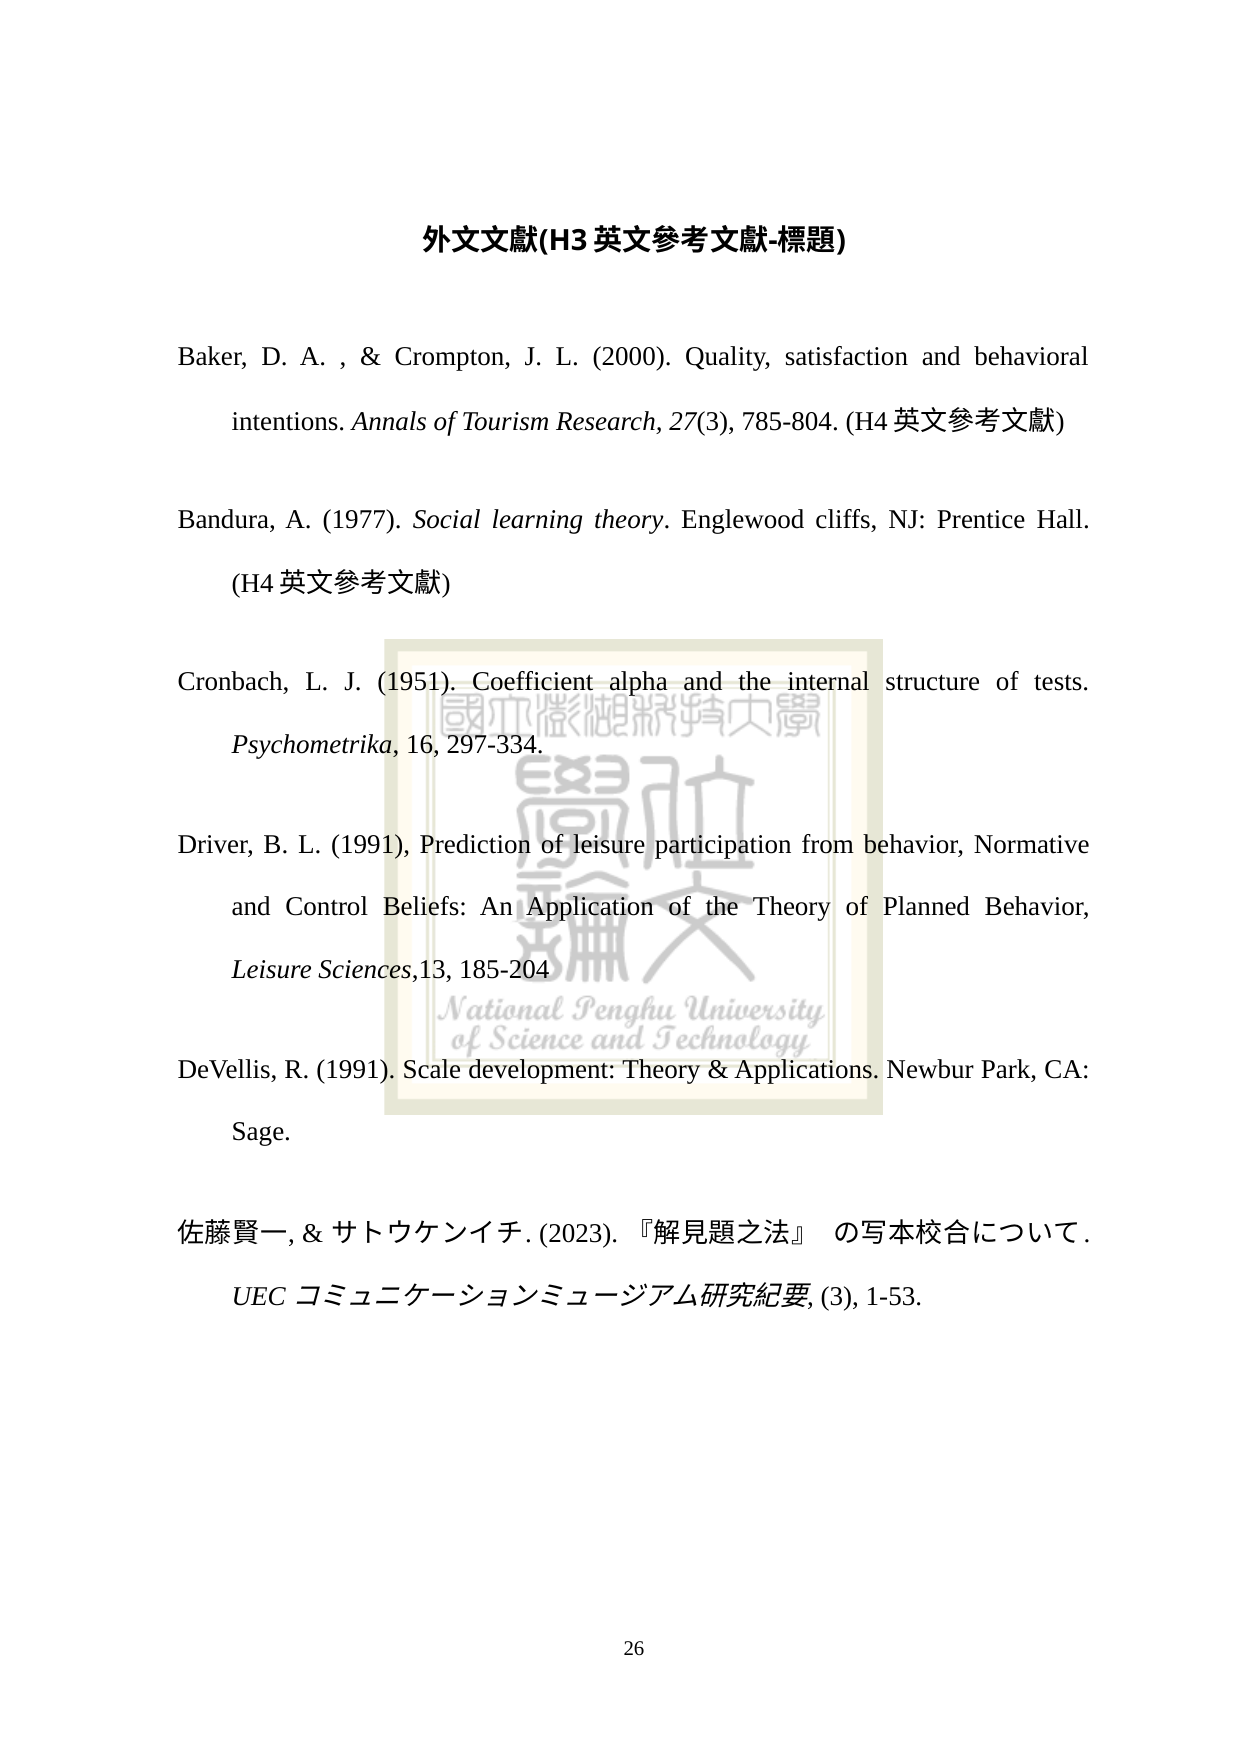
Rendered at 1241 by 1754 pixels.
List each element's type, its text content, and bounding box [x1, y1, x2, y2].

text Bandura, A. (1977). Social learning theory. Englewood cliffs, NJ: Prentice Hall. (H4英文參考文獻) [177, 477, 1090, 602]
text Baker, D. A. , & Crompton, J. L. (2000). Quality, satisfaction and behavioral intentions. Annals of Tourism Research, 27(3), 785-804. (H4英文參考文獻) [177, 314, 1090, 439]
text Driver, B. L. (1991), Prediction of leisure participation from behavior, Normative and Control Beliefs: An Application of the Theory of Planned Behavior, Leisure Sciences,13, 185-204 [883, 802, 1090, 989]
text DeVellis, R. (1991). Scale development: Theory & Applications. Newbur Park, CA: Sage. [177, 1027, 1090, 1152]
text Driver, B. L. (1991), Prediction of leisure participation from behavior, Normative and Control Beliefs: An Application of the Theory of Planned Behavior, Leisure Sciences,13, 185-204 [177, 802, 384, 989]
text 佐藤賢一, & サトウケンイチ. (2023). 『解見題之法』 の写本校合について. UEC コミュニケーションミュージアム研究紀要, (3), 1-53. [177, 1189, 1090, 1314]
subtitle 外文文獻(H3英文參考文獻-標題) [177, 196, 1090, 258]
text Cronbach, L. J. (1951). Coefficient alpha and the internal structure of tests. Psychometrika, 16, 297-334. [177, 639, 384, 764]
text Cronbach, L. J. (1951). Coefficient alpha and the internal structure of tests. Psychometrika, 16, 297-334. [883, 639, 1090, 764]
